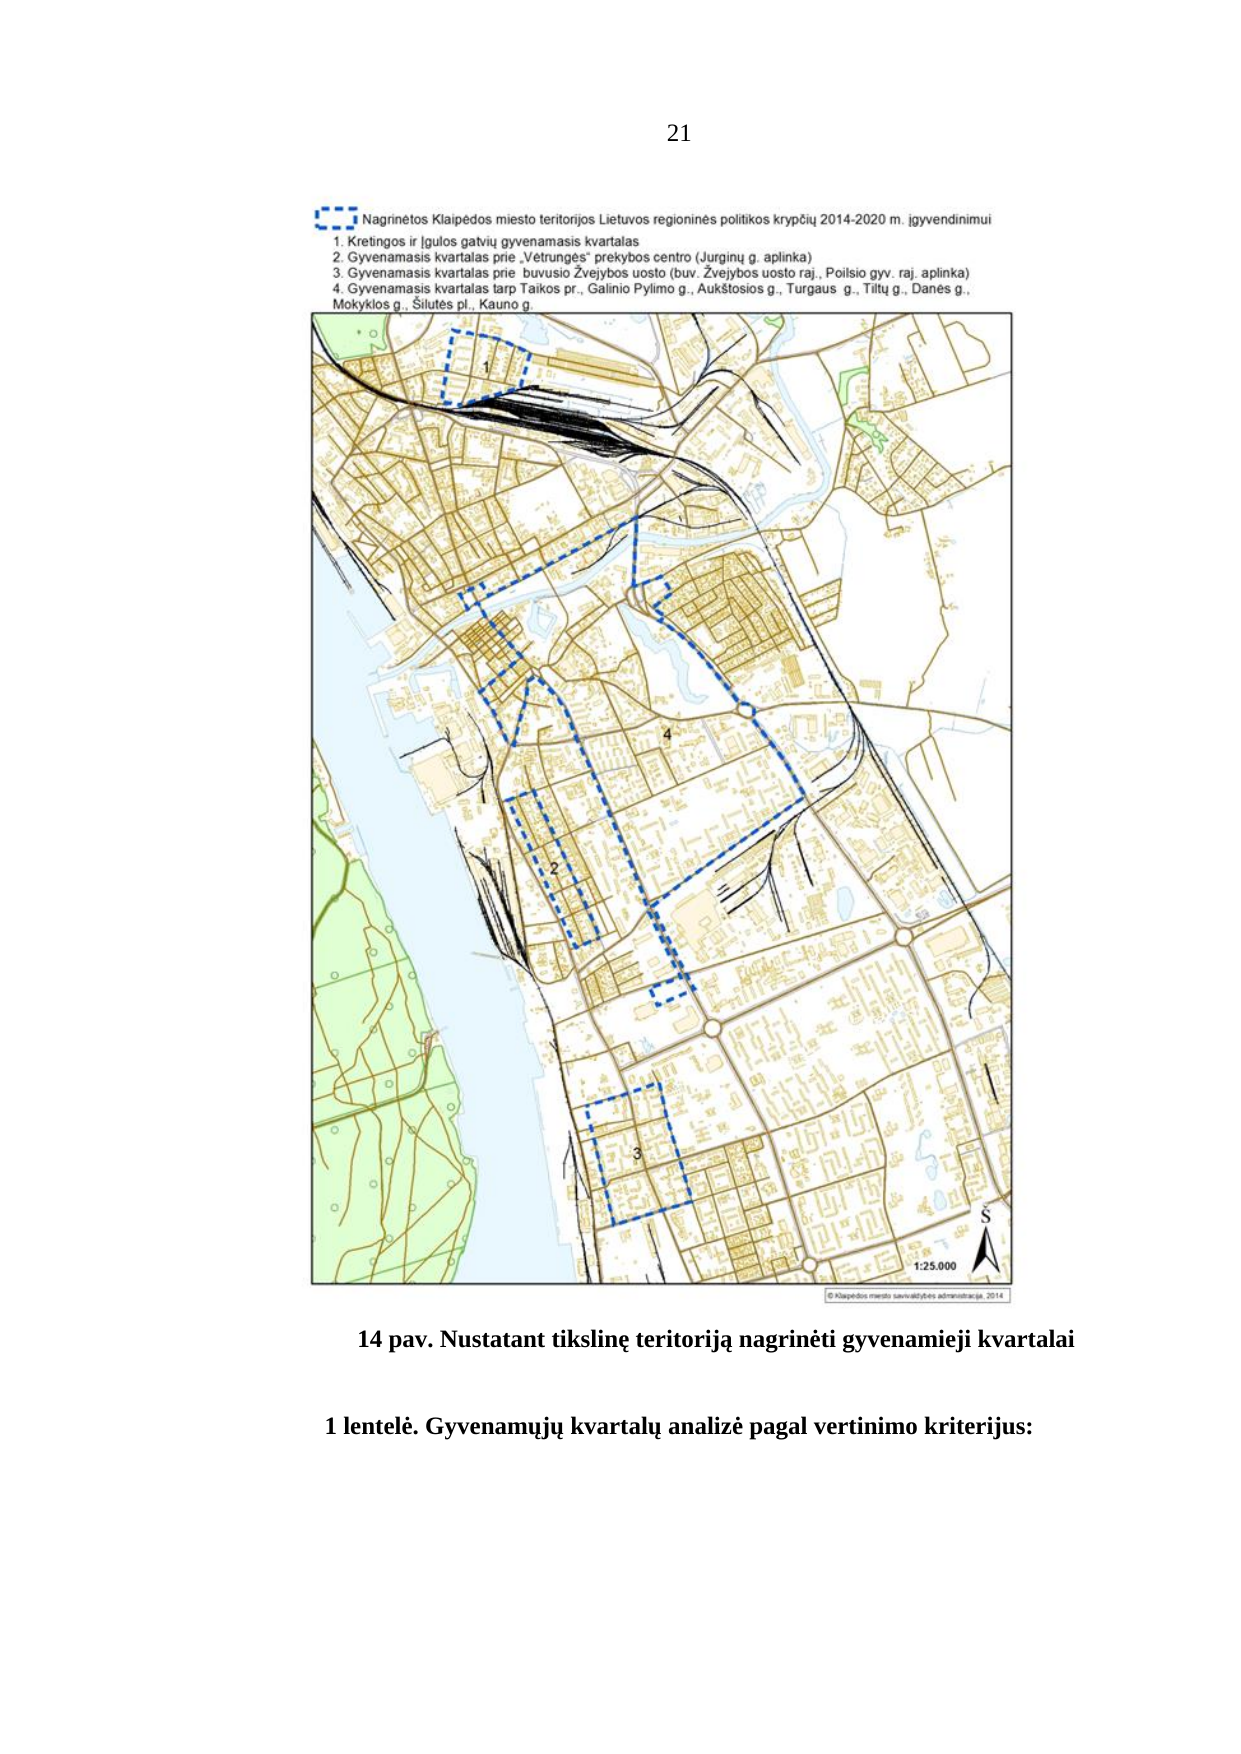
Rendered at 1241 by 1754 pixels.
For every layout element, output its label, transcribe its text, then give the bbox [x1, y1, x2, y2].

text 14 pav. Nustatant tikslinę teritoriją nagrinėti gyvenamieji kvartalai [177, 176, 1181, 1353]
text 1 lentelė. Gyvenamųjų kvartalų analizė pagal vertinimo kriterijus: [177, 1411, 1181, 1439]
